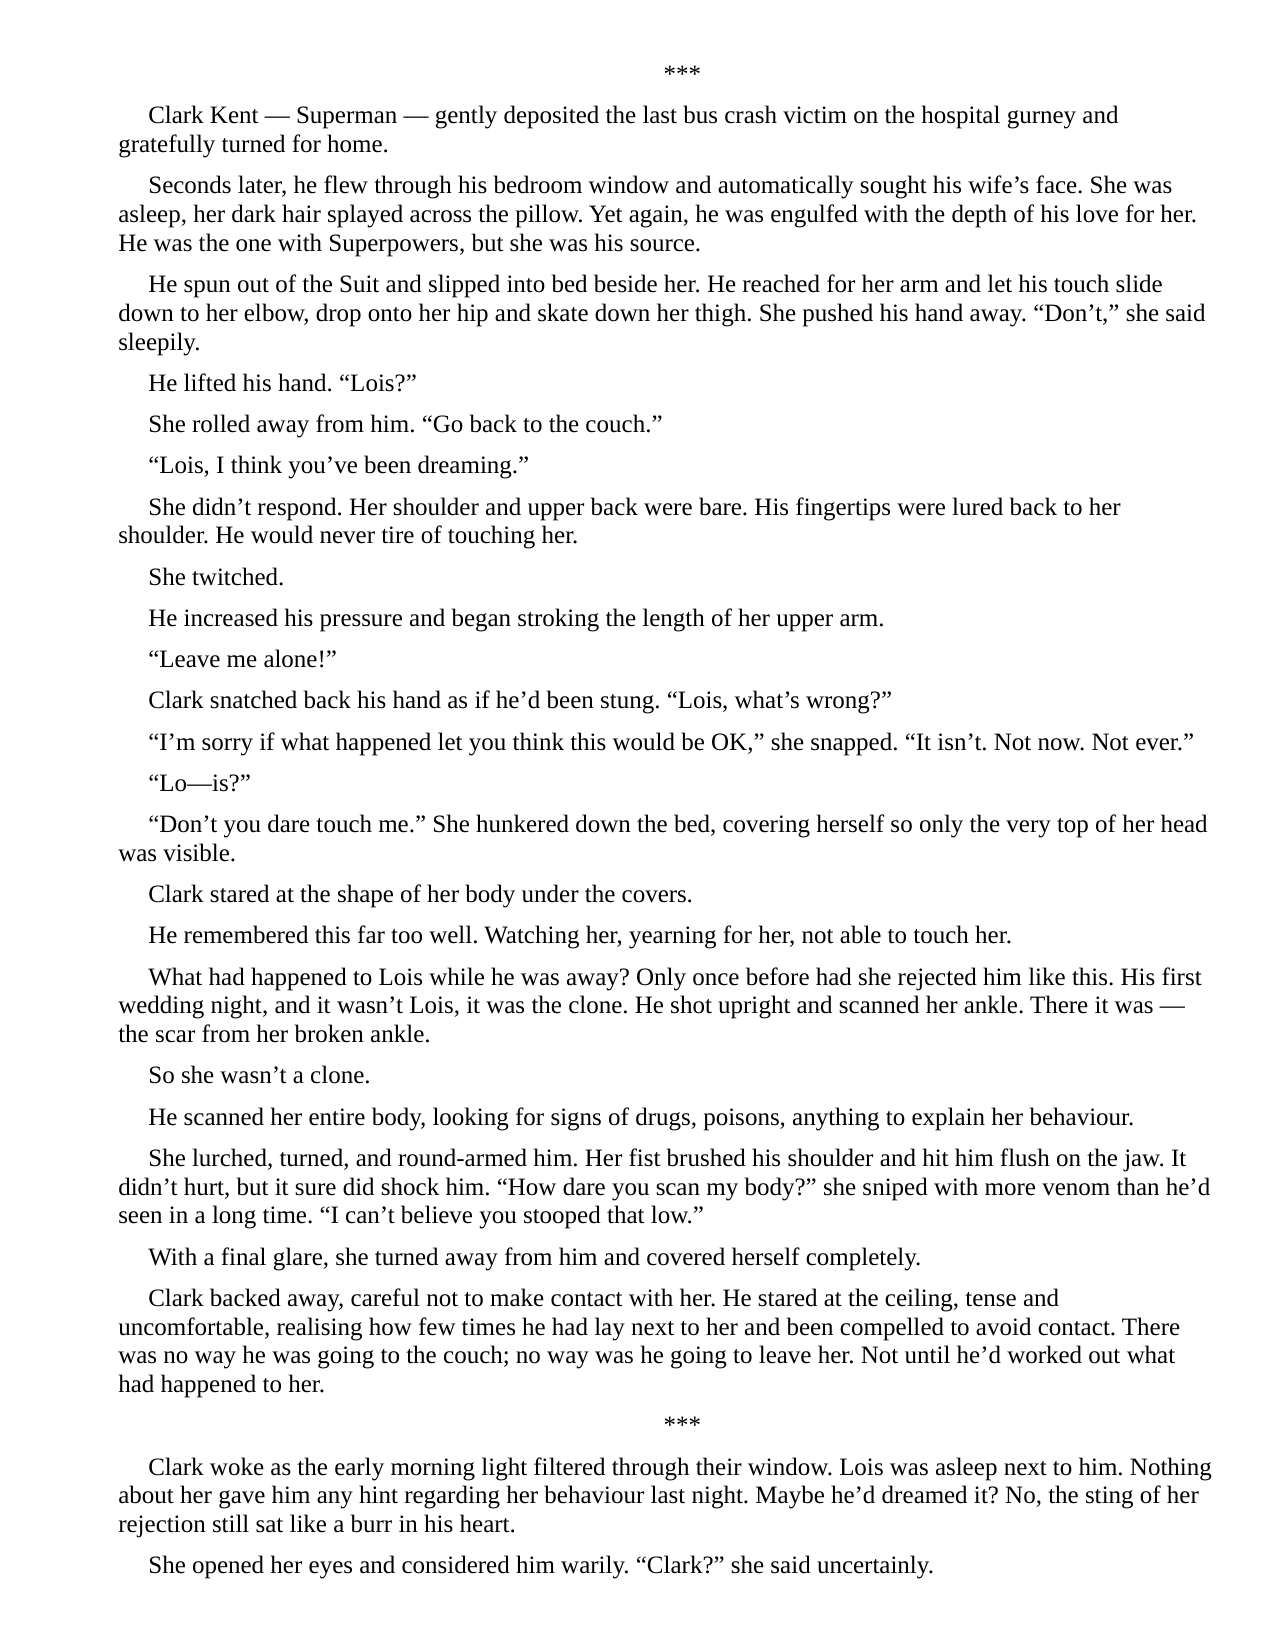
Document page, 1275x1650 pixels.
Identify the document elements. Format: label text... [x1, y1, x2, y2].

text She didn’t respond. Her shoulder and upper back were bare. His fingertips were lured back to her shoulder. He would never tire of touching her. [118, 492, 1216, 549]
text Seconds later, he flew through his bedroom window and automatically sought his wife’s face. She was asleep, her dark hair splayed across the pillow. Yet again, he was engulfed with the depth of his love for her. He was the one with Superpowers, but she was his source. [118, 170, 1216, 257]
text She twitched. [118, 562, 1216, 590]
text She lurched, turned, and round-armed him. Her fist brushed his shoulder and hit him flush on the jaw. It didn’t hurt, but it sure did shock him. “How dare you scan my body?” she sniped with more venom than he’d seen in a long time. “I can’t believe you stooped that low.” [118, 1143, 1216, 1229]
text “Leave me alone!” [118, 644, 1216, 673]
text “Lois, I think you’ve been dreaming.” [118, 450, 1216, 479]
text *** [118, 59, 1216, 88]
text He remembered this far too well. Watching her, yearning for her, not able to touch her. [118, 920, 1216, 949]
text Clark woke as the early morning light filtered through their window. Lois was asleep next to him. Nothing about her gave him any hint regarding her behaviour last night. Maybe he’d dreamed it? No, the sting of her rejection still sat like a burr in his heart. [118, 1452, 1216, 1538]
text She opened her eyes and considered him warily. “Clark?” she said uncertainly. [118, 1550, 1216, 1579]
text He lifted his hand. “Lois?” [118, 368, 1216, 397]
text So she wasn’t a clone. [118, 1060, 1216, 1089]
text She rolled away from him. “Go back to the couch.” [118, 409, 1216, 438]
text He scanned her entire body, looking for signs of drugs, poisons, anything to explain her behaviour. [118, 1102, 1216, 1130]
text Clark stared at the shape of her body under the covers. [118, 879, 1216, 908]
text Clark Kent — Superman — gently deposited the last bus crash victim on the hospital gurney and gratefully turned for home. [118, 100, 1216, 158]
text With a final glare, she turned away from him and covered herself completely. [118, 1242, 1216, 1270]
text What had happened to Lois while he was away? Only once before had she rejected him like this. His first wedding night, and it wasn’t Lois, it was the clone. He shot upright and scanned her ankle. There it was — the scar from her broken ankle. [118, 962, 1216, 1048]
text Clark snatched back his hand as if he’d been stung. “Lois, what’s wrong?” [118, 685, 1216, 714]
text “I’m sorry if what happened let you think this would be OK,” she snapped. “It isn’t. Not now. Not ever.” [118, 727, 1216, 755]
text “Lo—is?” [118, 768, 1216, 797]
text “Don’t you dare touch me.” She hunkered down the bed, covering herself so only the very top of her head was visible. [118, 809, 1216, 867]
text He spun out of the Suit and slipped into bed beside her. He reached for her arm and let his touch slide down to her elbow, drop onto her hip and skate down her thigh. She pushed his hand away. “Don’t,” she said sleepily. [118, 269, 1216, 355]
text *** [118, 1410, 1216, 1439]
text Clark backed away, careful not to make contact with her. He stared at the ceiling, tense and uncomfortable, realising how few times he had lay next to her and been compelled to avoid contact. There was no way he was going to the couch; no way was he going to leave her. Not until he’d worked out what had happened to her. [118, 1283, 1216, 1398]
text He increased his pressure and began stroking the length of her upper arm. [118, 603, 1216, 632]
